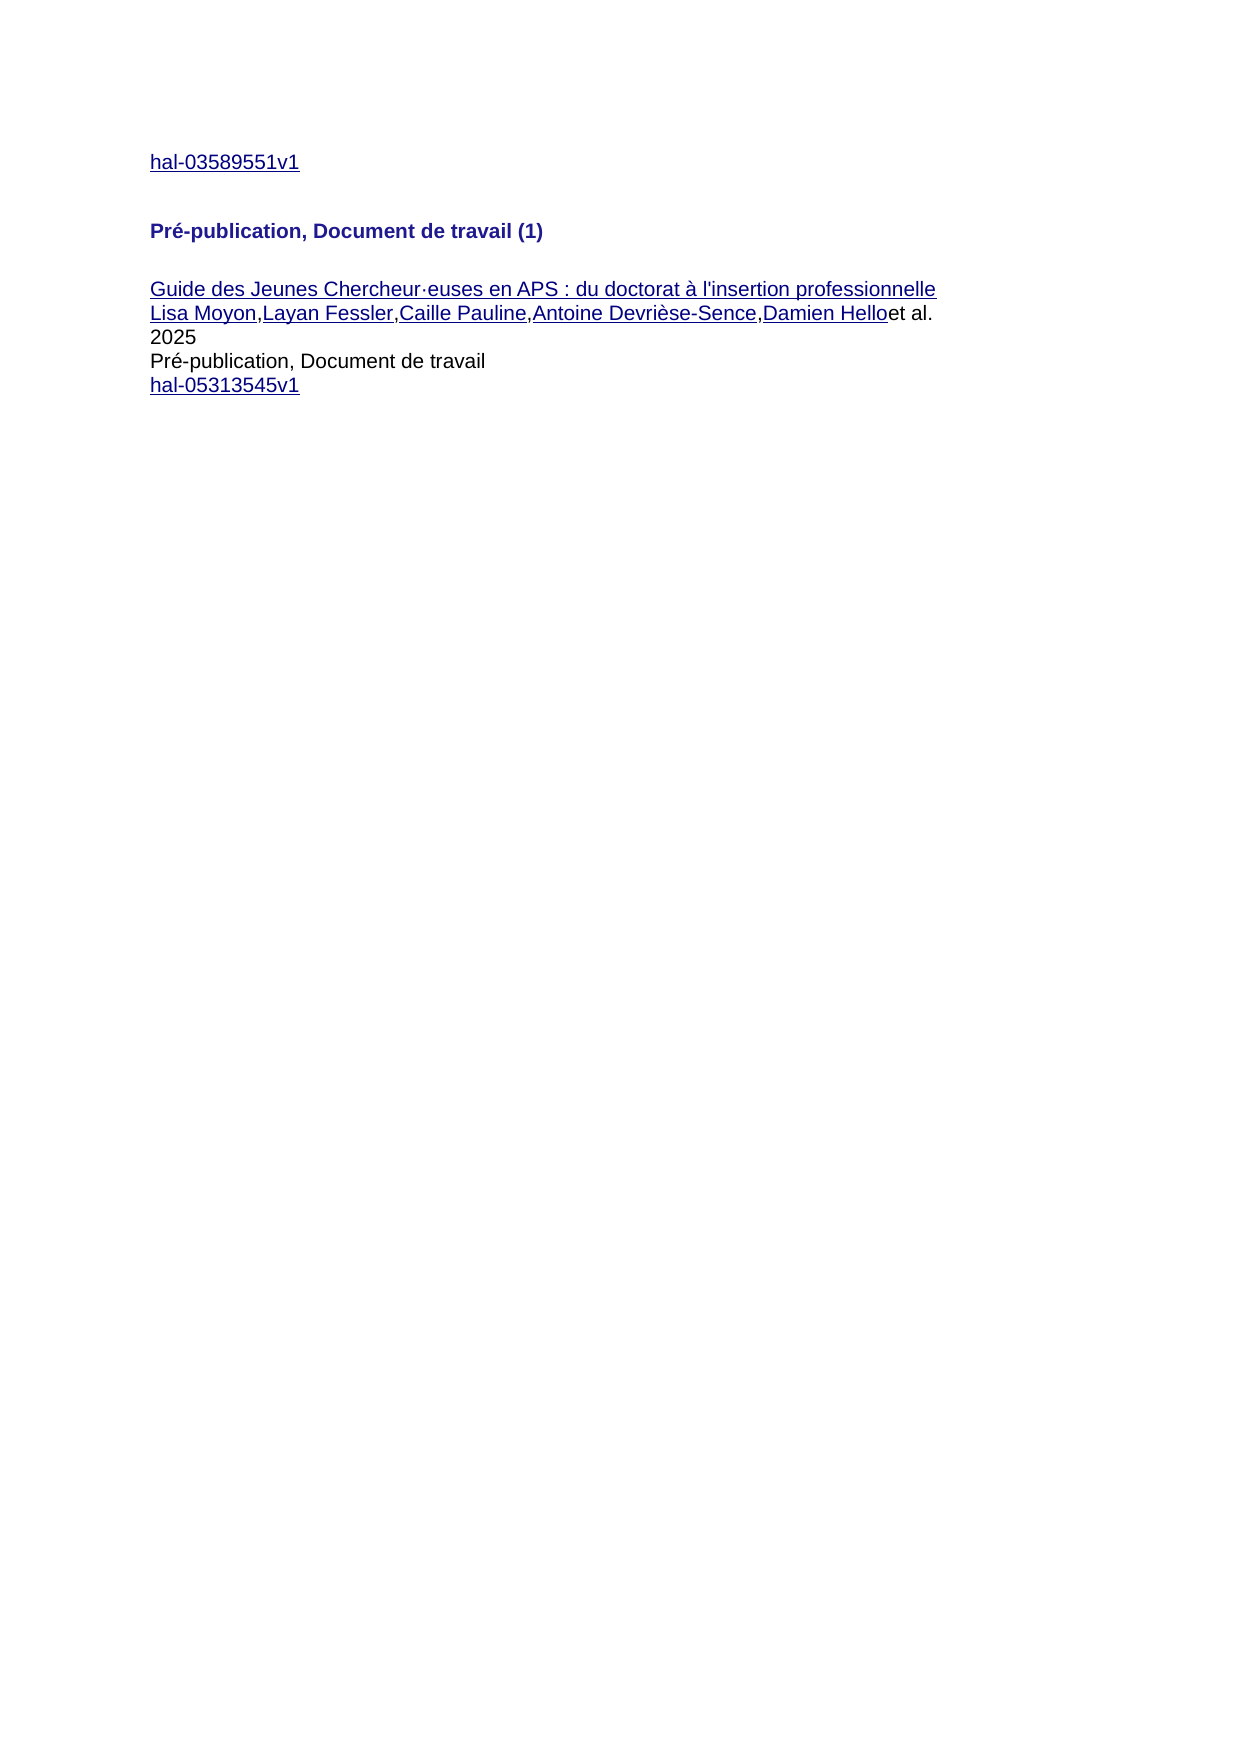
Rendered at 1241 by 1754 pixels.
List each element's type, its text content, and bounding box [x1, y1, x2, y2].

subtitle Pré-publication, Document de travail (1) [150, 219, 1090, 243]
table_header Guide des Jeunes Chercheur·euses en APS : du doctorat à l'insertion professionnelle Lisa Moyon,Layan Fessler,Caille Pauline,Antoine Devrièse-Sence,Damien Helloet al. 2025 Pré-publication, Document de travail hal-05313545v1 [150, 277, 1090, 397]
table_cell hal-03589551v1 [150, 150, 1090, 174]
